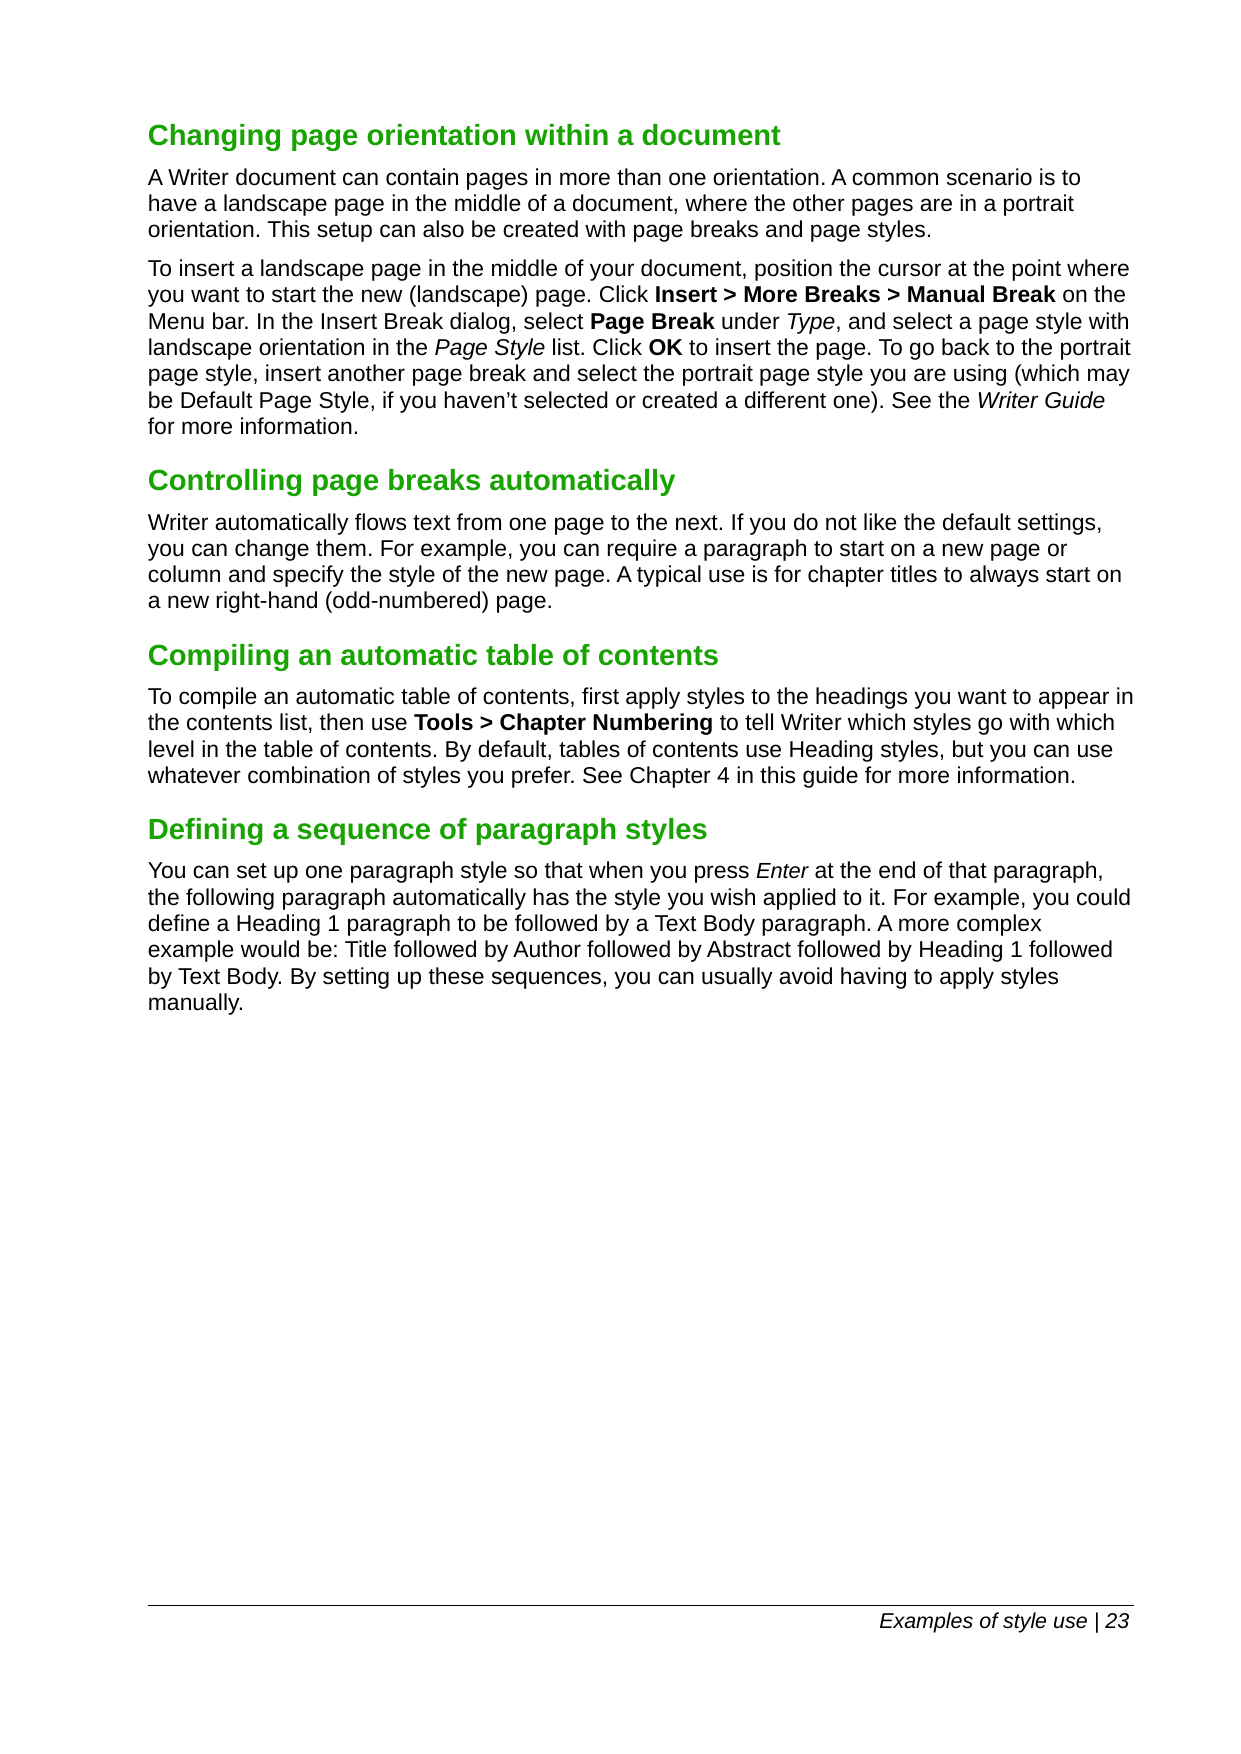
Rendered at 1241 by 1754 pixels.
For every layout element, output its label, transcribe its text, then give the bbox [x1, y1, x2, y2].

text You can set up one paragraph style so that when you press Enter at the end of that paragraph, the following paragraph automatically has the style you wish applied to it. For example, you could define a Heading 1 paragraph to be followed by a Text Body paragraph. A more complex example would be: Title followed by Author followed by Abstract followed by Heading 1 followed by Text Body. By setting up these sequences, you can usually avoid having to apply styles manually. [148, 857, 1134, 1015]
text Writer automatically flows text from one page to the next. If you do not like the default settings, you can change them. For example, you can require a paragraph to start on a new page or column and specify the style of the new page. A typical use is for chapter titles to always start on a new right-hand (odd-numbered) page. [148, 508, 1134, 614]
text To insert a landscape page in the middle of your document, position the cursor at the point where you want to start the new (landscape) page. Click Insert > More Breaks > Manual Break on the Menu bar. In the Insert Break dialog, select Page Break under Type, and select a page style with landscape orientation in the Page Style list. Click OK to insert the page. To go back to the portrait page style, insert another page break and select the portrait page style you are using (which may be Default Page Style, if you haven’t selected or created a different one). See the Writer Guide for more information. [148, 255, 1134, 439]
text To compile an automatic table of contents, first apply styles to the headings you want to appear in the contents list, then use Tools > Chapter Numbering to tell Writer which styles go with which level in the table of contents. By default, tables of contents use Heading styles, but you can use whatever combination of styles you prefer. See Chapter 4 in this guide for more information. [148, 683, 1134, 788]
subtitle Compiling an automatic table of contents [148, 637, 1134, 671]
subtitle Defining a sequence of paragraph styles [148, 812, 1134, 845]
subtitle Controlling page breaks automatically [148, 463, 1134, 497]
subtitle Changing page orientation within a document [148, 118, 1134, 152]
text A Writer document can contain pages in more than one orientation. A common scenario is to have a landscape page in the middle of a document, where the other pages are in a portrait orientation. This setup can also be created with page breaks and page styles. [148, 163, 1134, 242]
